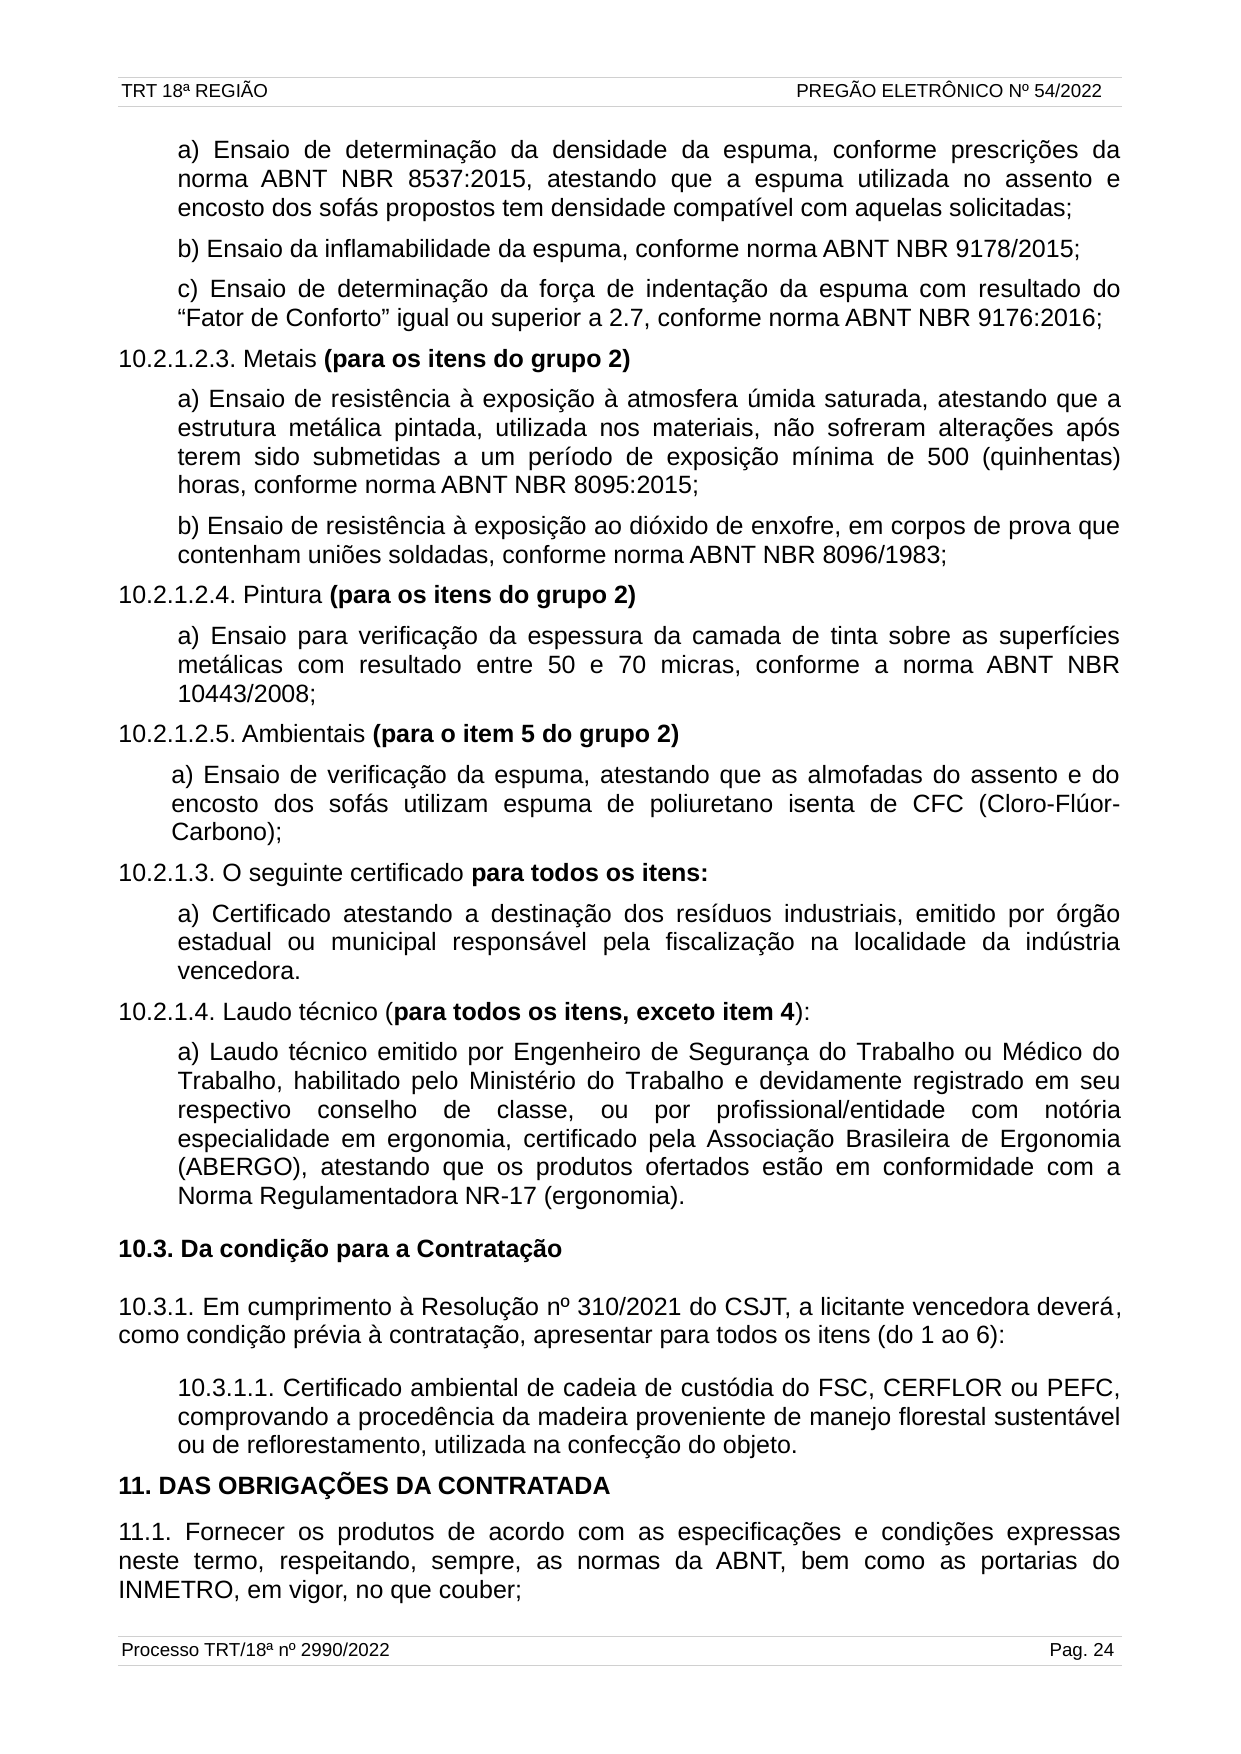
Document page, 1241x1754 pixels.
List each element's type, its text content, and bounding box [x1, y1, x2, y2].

text a) Ensaio para verificação da espessura da camada de tinta sobre as superfícies metálicas com resultado entre 50 e 70 micras, conforme a norma ABNT NBR 10443/2008; [177, 621, 1122, 707]
text b) Ensaio de resistência à exposição ao dióxido de enxofre, em corpos de prova que contenham uniões soldadas, conforme norma ABNT NBR 8096/1983; [177, 511, 1122, 569]
text 10.3. Da condição para a Contratação [118, 1233, 1122, 1262]
text 10.2.1.3. O seguinte certificado para todos os itens: [118, 858, 1122, 887]
text 10.2.1.2.4. Pintura (para os itens do grupo 2) [118, 581, 1122, 609]
text 11.1. Fornecer os produtos de acordo com as especificações e condições expressas neste termo, respeitando, sempre, as normas da ABNT, bem como as portarias do INMETRO, em vigor, no que couber; [118, 1517, 1122, 1603]
text a) Ensaio de resistência à exposição à atmosfera úmida saturada, atestando que a estrutura metálica pintada, utilizada nos materiais, não sofreram alterações após terem sido submetidas a um período de exposição mínima de 500 (quinhentas) horas, conforme norma ABNT NBR 8095:2015; [177, 384, 1122, 499]
text a) Ensaio de verificação da espuma, atestando que as almofadas do assento e do encosto dos sofás utilizam espuma de poliuretano isenta de CFC (Cloro-Flúor-Carbono); [171, 760, 1122, 846]
text a) Laudo técnico emitido por Engenheiro de Segurança do Trabalho ou Médico do Trabalho, habilitado pelo Ministério do Trabalho e devidamente registrado em seu respectivo conselho de classe, ou por profissional/entidade com notória especialidade em ergonomia, certificado pela Associação Brasileira de Ergonomia (ABERGO), atestando que os produtos ofertados estão em conformidade com a Norma Regulamentadora NR-17 (ergonomia). [177, 1037, 1122, 1210]
text 10.3.1.1. Certificado ambiental de cadeia de custódia do FSC, CERFLOR ou PEFC, comprovando a procedência da madeira proveniente de manejo florestal sustentável ou de reflorestamento, utilizada na confecção do objeto. [177, 1373, 1122, 1459]
text a) Ensaio de determinação da densidade da espuma, conforme prescrições da norma ABNT NBR 8537:2015, atestando que a espuma utilizada no assento e encosto dos sofás propostos tem densidade compatível com aquelas solicitadas; [177, 136, 1122, 222]
text b) Ensaio da inflamabilidade da espuma, conforme norma ABNT NBR 9178/2015; [177, 234, 1122, 262]
text a) Certificado atestando a destinação dos resíduos industriais, emitido por órgão estadual ou municipal responsável pela fiscalização na localidade da indústria vencedora. [177, 899, 1122, 985]
text 10.2.1.4. Laudo técnico (para todos os itens, exceto item 4): [118, 997, 1122, 1026]
text 10.2.1.2.5. Ambientais (para o item 5 do grupo 2) [118, 719, 1122, 748]
text 11. DAS OBRIGAÇÕES DA CONTRATADA [118, 1471, 1122, 1499]
text 10.3.1. Em cumprimento à Resolução nº 310/2021 do CSJT, a licitante vencedora deverá, como condição prévia à contratação, apresentar para todos os itens (do 1 ao 6): [118, 1292, 1122, 1349]
text c) Ensaio de determinação da força de indentação da espuma com resultado do “Fator de Conforto” igual ou superior a 2.7, conforme norma ABNT NBR 9176:2016; [177, 274, 1122, 332]
text 10.2.1.2.3. Metais (para os itens do grupo 2) [118, 344, 1122, 372]
